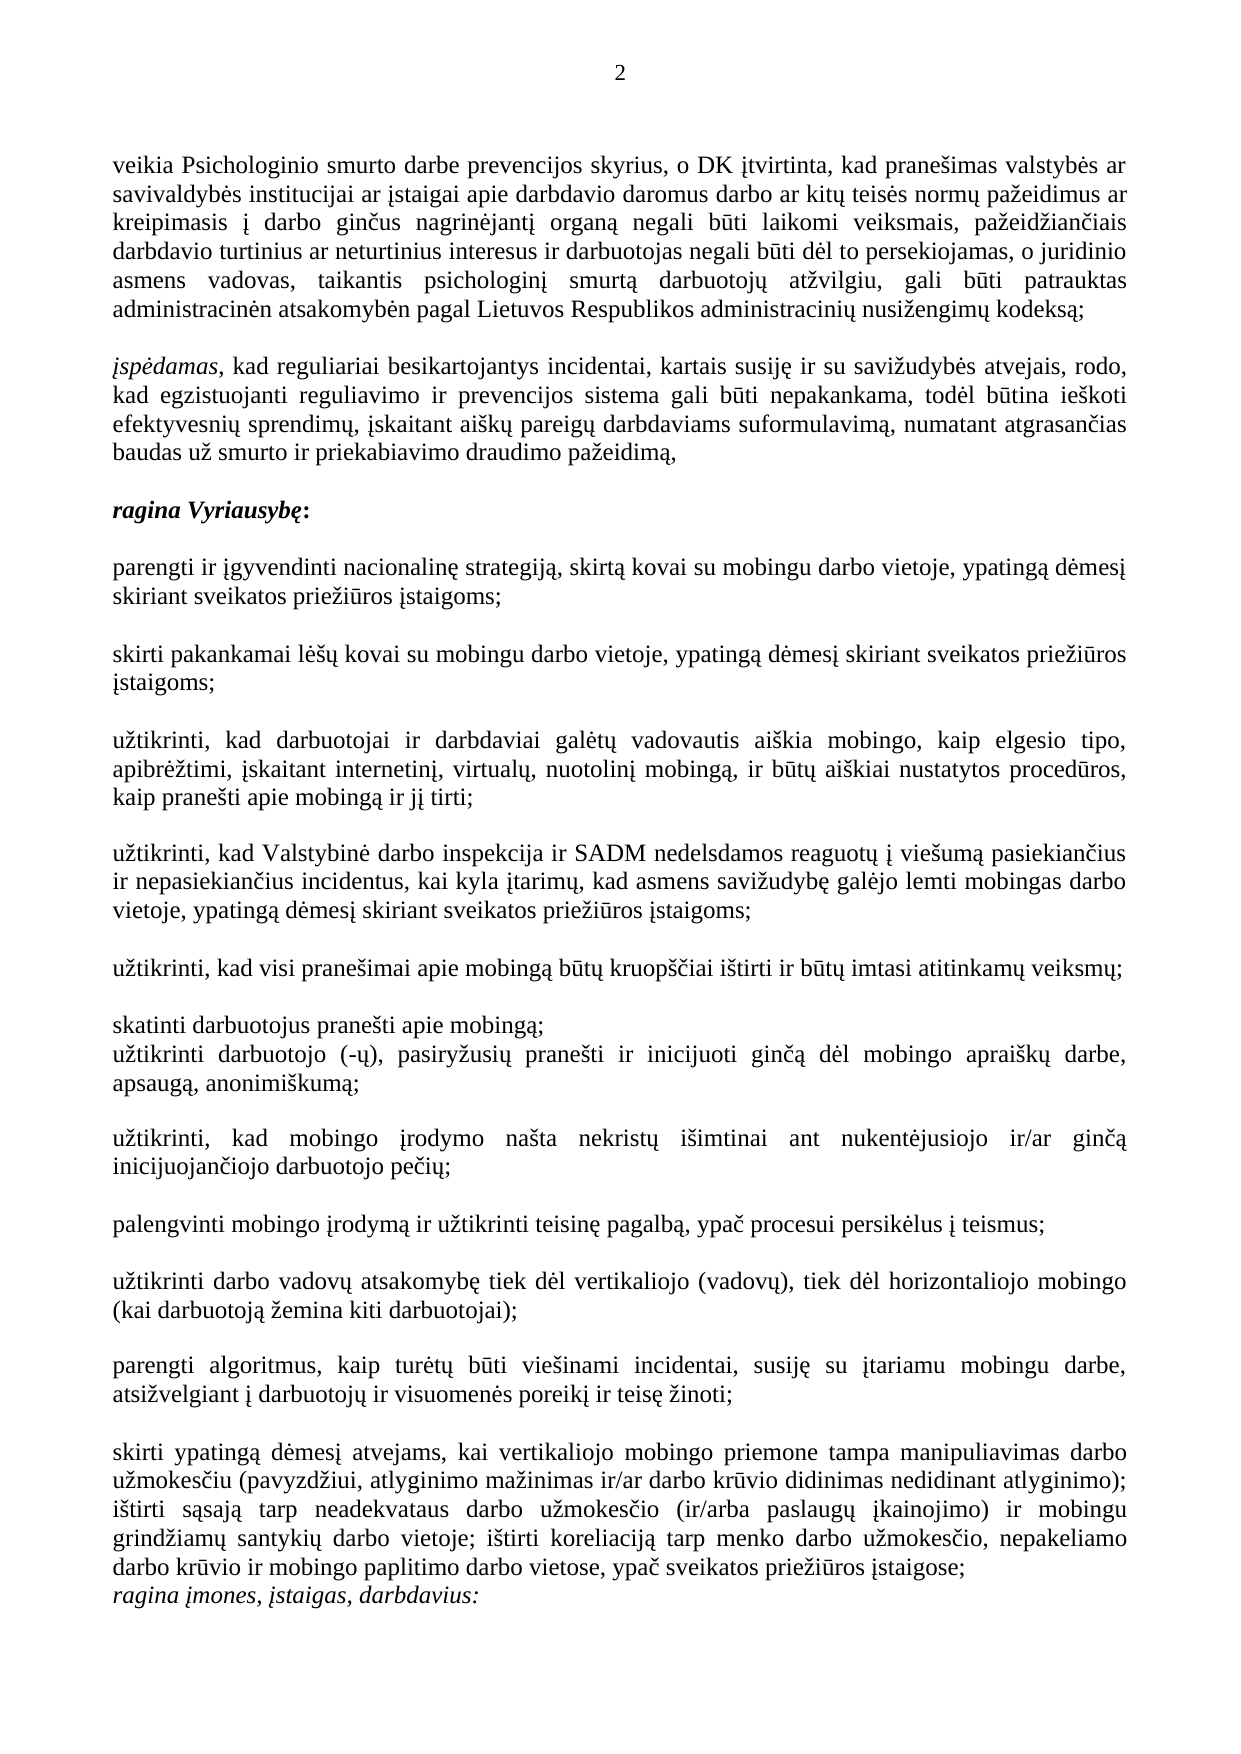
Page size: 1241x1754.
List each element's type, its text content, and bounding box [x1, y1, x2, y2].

text skirti ypatingą dėmesį atvejams, kai vertikaliojo mobingo priemone tampa manipuliavimas darbo užmokesčiu (pavyzdžiui, atlyginimo mažinimas ir/ar darbo krūvio didinimas nedidinant atlyginimo); ištirti sąsają tarp neadekvataus darbo užmokesčio (ir/arba paslaugų įkainojimo) ir mobingu grindžiamų santykių darbo vietoje; ištirti koreliaciją tarp menko darbo užmokesčio, nepakeliamo darbo krūvio ir mobingo paplitimo darbo vietose, ypač sveikatos priežiūros įstaigose; [112, 1437, 1128, 1580]
text ragina Vyriausybę: [112, 495, 1128, 524]
text skatinti darbuotojus pranešti apie mobingą; [112, 1010, 1128, 1039]
text užtikrinti, kad visi pranešimai apie mobingą būtų kruopščiai ištirti ir būtų imtasi atitinkamų veiksmų; [112, 953, 1128, 981]
text parengti ir įgyvendinti nacionalinę strategiją, skirtą kovai su mobingu darbo vietoje, ypatingą dėmesį skiriant sveikatos priežiūros įstaigoms; [112, 552, 1128, 610]
text užtikrinti, kad Valstybinė darbo inspekcija ir SADM nedelsdamos reaguotų į viešumą pasiekiančius ir nepasiekiančius incidentus, kai kyla įtarimų, kad asmens savižudybę galėjo lemti mobingas darbo vietoje, ypatingą dėmesį skiriant sveikatos priežiūros įstaigoms; [112, 838, 1128, 924]
text užtikrinti, kad mobingo įrodymo našta nekristų išimtinai ant nukentėjusiojo ir/ar ginčą inicijuojančiojo darbuotojo pečių; [112, 1123, 1128, 1180]
text parengti algoritmus, kaip turėtų būti viešinami incidentai, susiję su įtariamu mobingu darbe, atsižvelgiant į darbuotojų ir visuomenės poreikį ir teisę žinoti; [112, 1350, 1128, 1408]
text skirti pakankamai lėšų kovai su mobingu darbo vietoje, ypatingą dėmesį skiriant sveikatos priežiūros įstaigoms; [112, 639, 1128, 696]
text ragina įmones, įstaigas, darbdavius: [112, 1580, 1128, 1609]
text užtikrinti darbuotojo (-ų), pasiryžusių pranešti ir inicijuoti ginčą dėl mobingo apraiškų darbe, apsaugą, anonimiškumą; [112, 1039, 1128, 1096]
text palengvinti mobingo įrodymą ir užtikrinti teisinę pagalbą, ypač procesui persikėlus į teismus; [112, 1209, 1128, 1238]
text užtikrinti, kad darbuotojai ir darbdaviai galėtų vadovautis aiškia mobingo, kaip elgesio tipo, apibrėžtimi, įskaitant internetinį, virtualų, nuotolinį mobingą, ir būtų aiškiai nustatytos procedūros, kaip pranešti apie mobingą ir jį tirti; [112, 725, 1128, 811]
text užtikrinti darbo vadovų atsakomybę tiek dėl vertikaliojo (vadovų), tiek dėl horizontaliojo mobingo (kai darbuotoją žemina kiti darbuotojai); [112, 1266, 1128, 1324]
text veikia Psichologinio smurto darbe prevencijos skyrius, o DK įtvirtinta, kad pranešimas valstybės ar savivaldybės institucijai ar įstaigai apie darbdavio daromus darbo ar kitų teisės normų pažeidimus ar kreipimasis į darbo ginčus nagrinėjantį organą negali būti laikomi veiksmais, pažeidžiančiais darbdavio turtinius ar neturtinius interesus ir darbuotojas negali būti dėl to persekiojamas, o juridinio asmens vadovas, taikantis psichologinį smurtą darbuotojų atžvilgiu, gali būti patrauktas administracinėn atsakomybėn pagal Lietuvos Respublikos administracinių nusižengimų kodeksą; [112, 150, 1128, 322]
text įspėdamas, kad reguliariai besikartojantys incidentai, kartais susiję ir su savižudybės atvejais, rodo, kad egzistuojanti reguliavimo ir prevencijos sistema gali būti nepakankama, todėl būtina ieškoti efektyvesnių sprendimų, įskaitant aiškų pareigų darbdaviams suformulavimą, numatant atgrasančias baudas už smurto ir priekabiavimo draudimo pažeidimą, [112, 351, 1128, 466]
